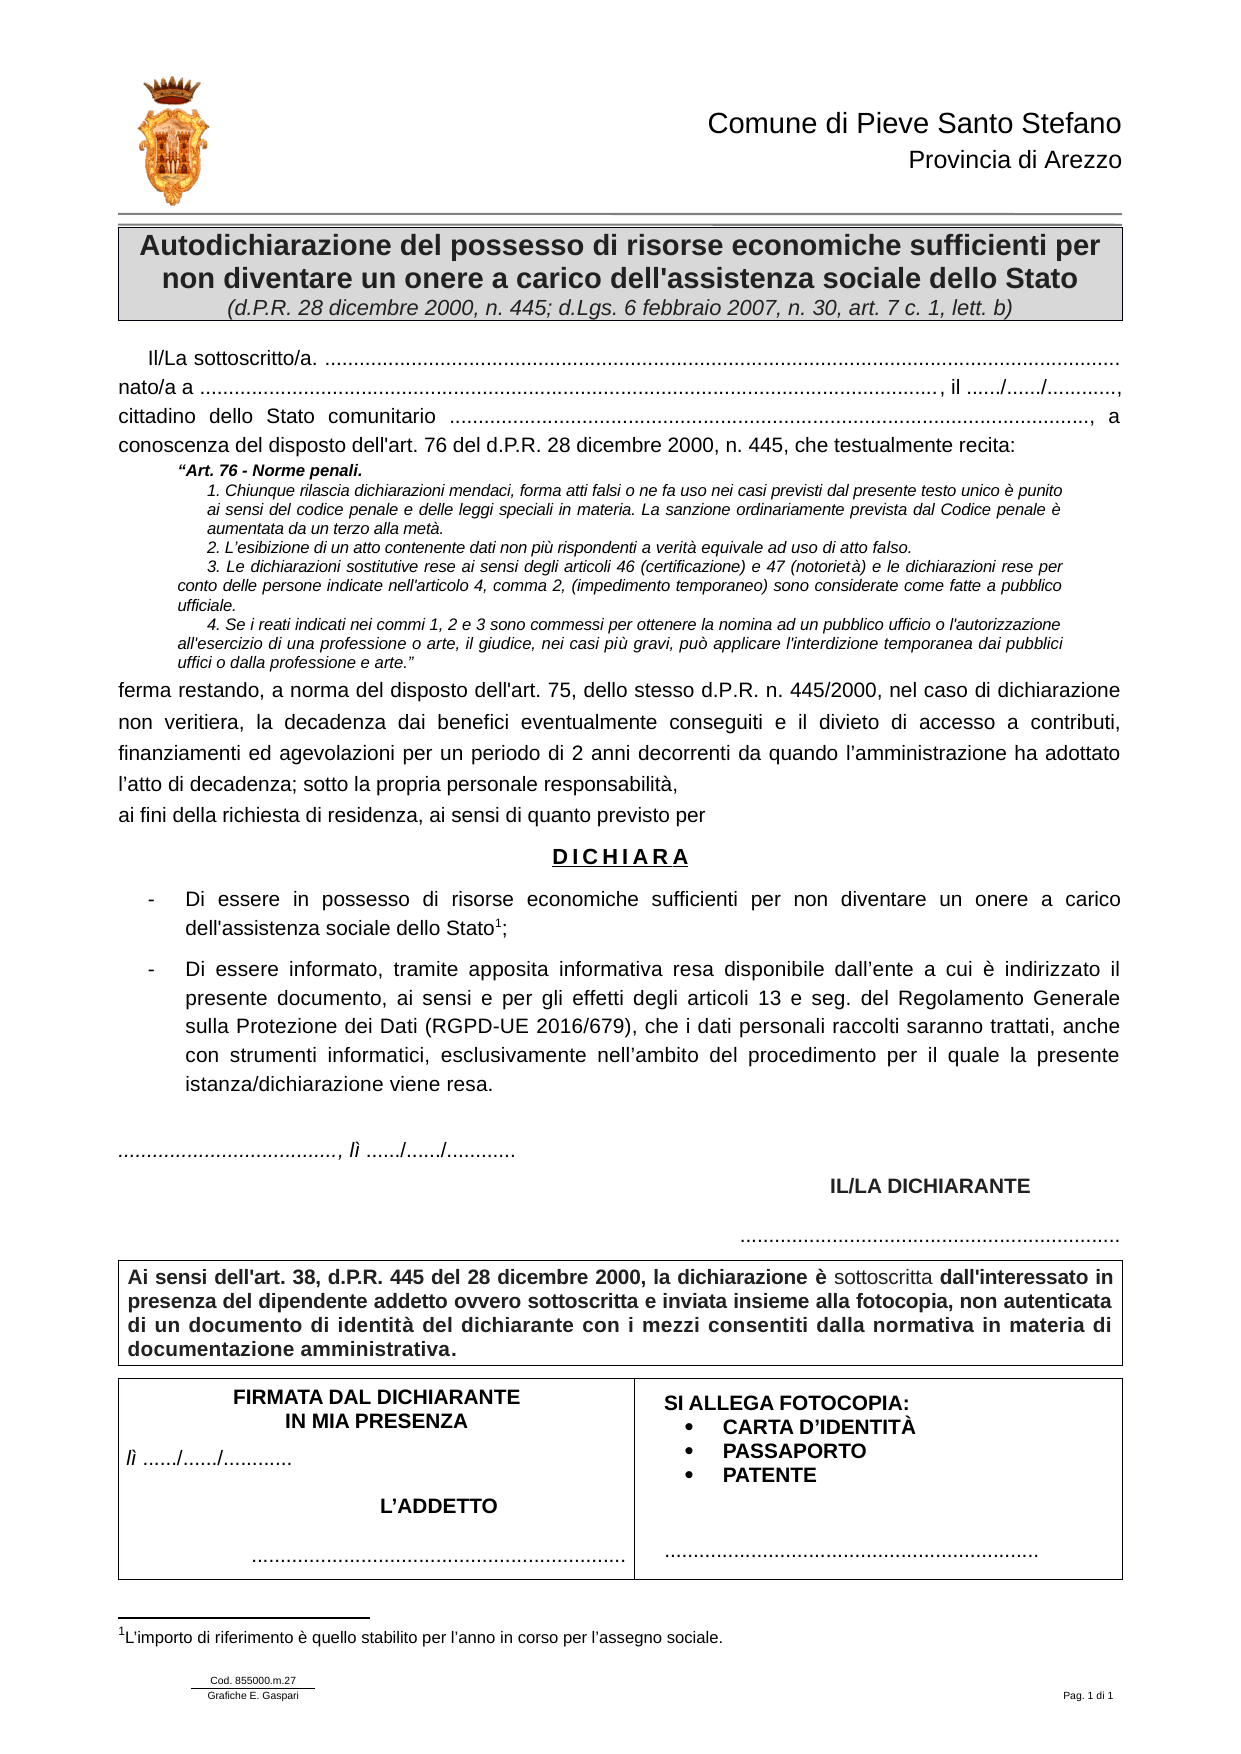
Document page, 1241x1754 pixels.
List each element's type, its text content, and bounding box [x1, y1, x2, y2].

text “Art. 76 - Norme penali. [177, 461, 1063, 480]
text IL/LA DICHIARANTE [738, 1174, 1122, 1198]
table_header Ai sensi dell'art. 38, d.P.R. 445 del 28 dicembre 2000, la dichiarazione è sottoscritta dall'interessato in presenza del dipendente addetto ovvero sottoscritta e inviata insieme alla fotocopia, non autenticata di un documento di identità del dichiarante con i mezzi consentiti dalla normativa in materia di documentazione amministrativa. [119, 1261, 1122, 1365]
picture [122, 76, 224, 207]
text 2. L’esibizione di un atto contenente dati non più rispondenti a verità equivale ad uso di atto falso. [207, 538, 1063, 557]
text 1. Chiunque rilascia dichiarazioni mendaci, forma atti falsi o ne fa uso nei casi previsti dal presente testo unico è punito ai sensi del codice penale e delle leggi speciali in materia. La sanzione ordinariamente prevista dal Codice penale è aumentata da un terzo alla metà. [207, 480, 1063, 538]
list Di essere in possesso di risorse economiche sufficienti per non diventare un onere a carico dell'assistenza sociale dello Stato; [148, 887, 1122, 939]
text ......................................, lì ....../....../............ [118, 1138, 1122, 1162]
table_header Autodichiarazione del possesso di risorse economiche sufficienti per non diventare un onere a carico dell'assistenza sociale dello Stato (d.P.R. 28 dicembre 2000, n. 445; d.Lgs. 6 febbraio 2007, n. 30, art. 7 c. 1, lett. b) [119, 228, 1122, 320]
text ferma restando, a norma del disposto dell'art. 75, dello stesso d.P.R. n. 445/2000, nel caso di dichiarazione non veritiera, la decadenza dai benefici eventualmente conseguiti e il divieto di accesso a contributi, finanziamenti ed agevolazioni per un periodo di 2 anni decorrenti da quando l’amministrazione ha adottato l’atto di decadenza; sotto la propria personale responsabilità, [118, 678, 1122, 796]
table_header SI ALLEGA FOTOCOPIA: CARTA D’IDENTITÀ PASSAPORTO PATENTE ................................................................. [635, 1379, 1122, 1579]
text 4. Se i reati indicati nei commi 1, 2 e 3 sono commessi per ottenere la nomina ad un pubblico ufficio o l'autorizzazione all'esercizio di una professione o arte, il giudice, nei casi più gravi, può applicare l'interdizione temporanea dai pubblici uffici o dalla professione e arte.” [177, 614, 1063, 672]
table_header FIRMATA DAL DICHIARANTE IN MIA PRESENZA lì ....../....../............ L’ADDETTO ................................................................. [119, 1379, 634, 1579]
text Provincia di Arezzo [224, 145, 1122, 174]
text Comune di Pieve Santo Stefano [224, 106, 1122, 140]
list L’importo di riferimento è quello stabilito per l’anno in corso per l’assegno sociale. [118, 1624, 1122, 1648]
text Il/La sottoscritto/a. .......................................................................................................................................... nato/a a ................................................................................................................................, il ....../....../............, cittadino dello Stato comunitario ..............................................................................................................., a conoscenza del disposto dell'art. 76 del d.P.R. 28 dicembre 2000, n. 445, che testualmente recita: [118, 346, 1122, 456]
text 3. Le dichiarazioni sostitutive rese ai sensi degli articoli 46 (certificazione) e 47 (notorietà) e le dichiarazioni rese per conto delle persone indicate nell'articolo 4, comma 2, (impedimento temporaneo) sono considerate come fatte a pubblico ufficiale. [177, 557, 1063, 614]
text .................................................................. [738, 1223, 1122, 1247]
text DICHIARA [118, 844, 1122, 869]
text ai fini della richiesta di residenza, ai sensi di quanto previsto per [118, 803, 1122, 827]
list Di essere informato, tramite apposita informativa resa disponibile dall’ente a cui è indirizzato il presente documento, ai sensi e per gli effetti degli articoli 13 e seg. del Regolamento Generale sulla Protezione dei Dati (RGPD-UE 2016/679), che i dati personali raccolti saranno trattati, anche con strumenti informatici, esclusivamente nell’ambito del procedimento per il quale la presente istanza/dichiarazione viene resa. [148, 957, 1122, 1096]
